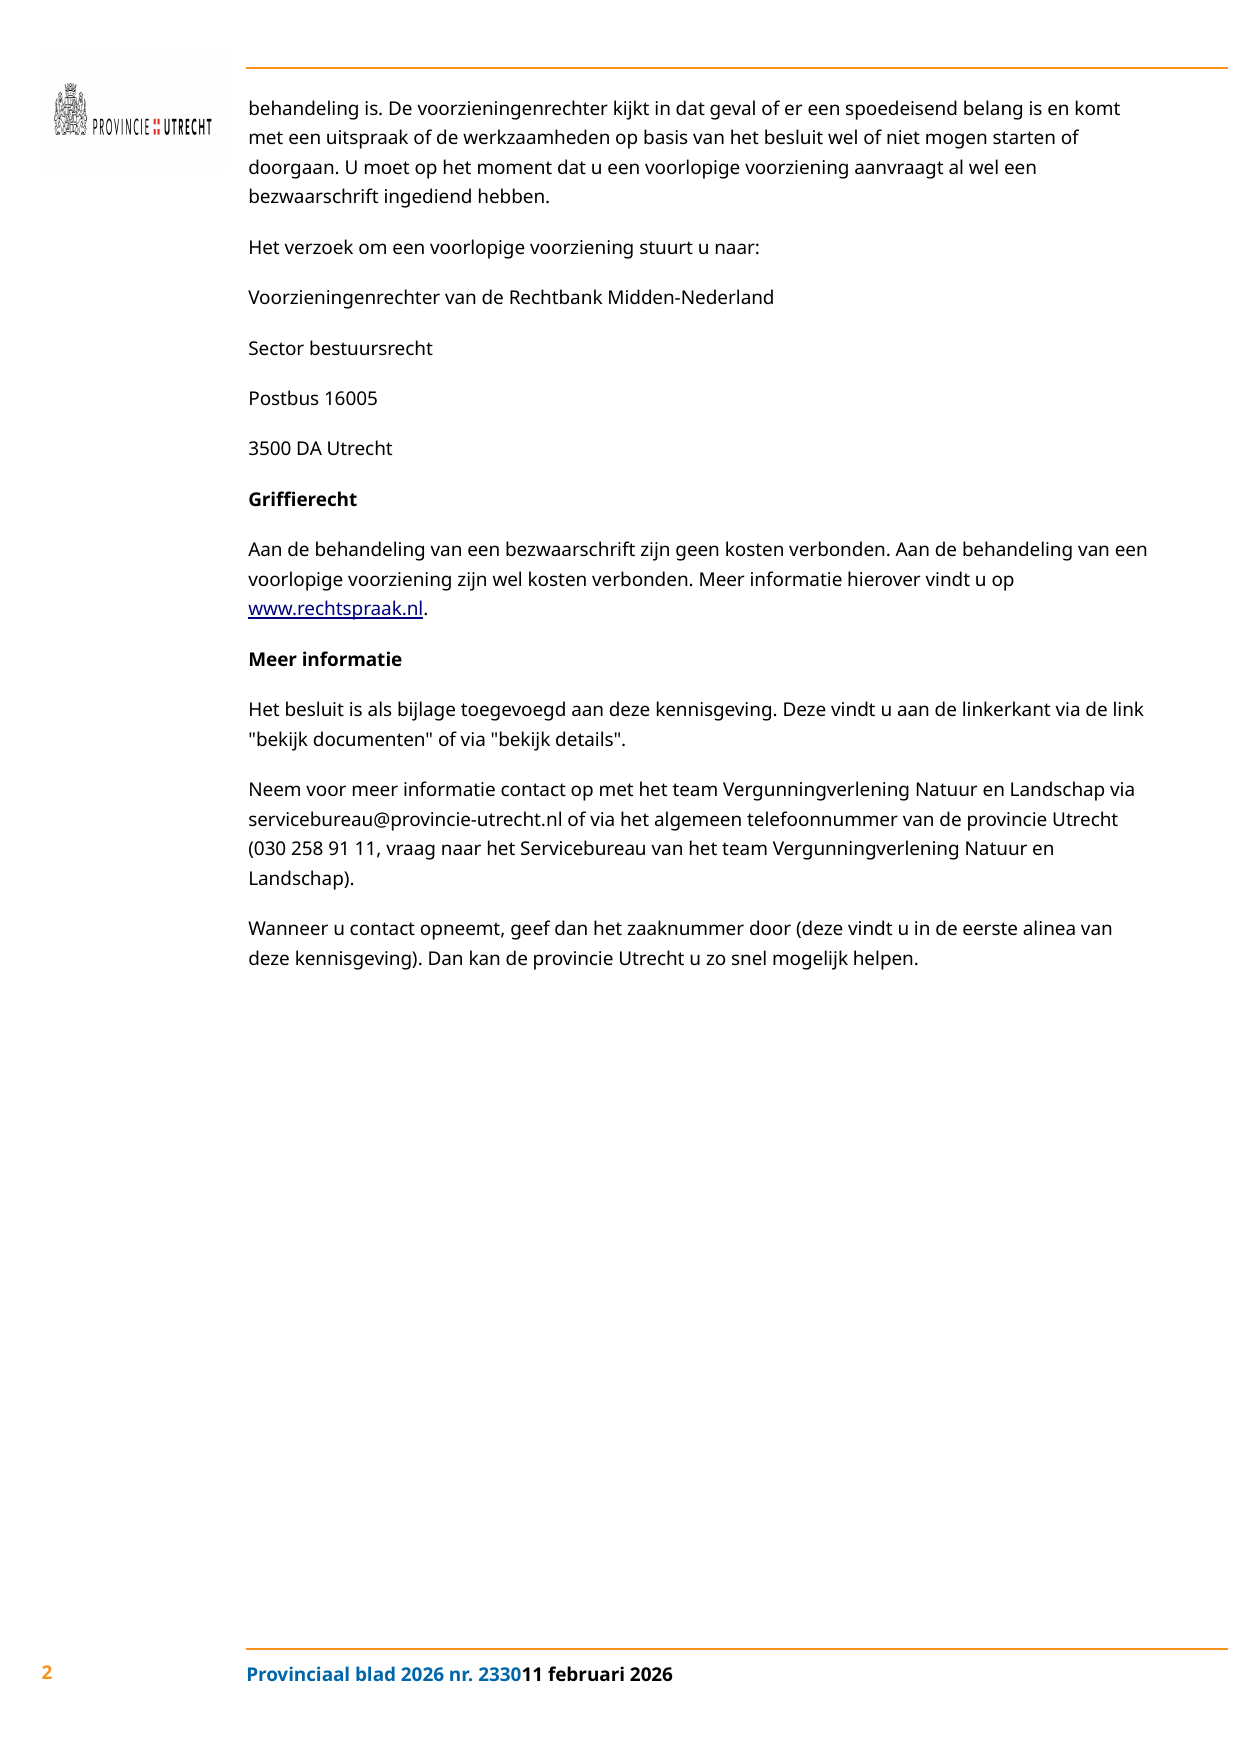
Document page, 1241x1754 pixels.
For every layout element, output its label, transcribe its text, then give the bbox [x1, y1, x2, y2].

text Het besluit is als bijlage toegevoegd aan deze kennisgeving. Deze vindt u aan de linkerkant via de link "bekijk documenten" of via "bekijk details". [248, 696, 1152, 752]
text Neem voor meer informatie contact op met het team Vergunningverlening Natuur en Landschap via servicebureau@provincie-utrecht.nl of via het algemeen telefoonnummer van de provincie Utrecht (030 258 91 11, vraag naar het Servicebureau van het team Vergunningverlening Natuur en Landschap). [248, 776, 1152, 891]
text behandeling is. De voorzieningenrechter kijkt in dat geval of er een spoedeisend belang is en komt met een uitspraak of de werkzaamheden op basis van het besluit wel of niet mogen starten of doorgaan. U moet op het moment dat u een voorlopige voorziening aanvraagt al wel een bezwaarschrift ingediend hebben. [248, 95, 1152, 209]
picture [41, 47, 231, 172]
text Postbus 16005 [248, 385, 1152, 411]
text Griffierecht [248, 486, 1152, 512]
text Voorzieningenrechter van de Rechtbank Midden-Nederland [248, 284, 1152, 310]
text Aan de behandeling van een bezwaarschrift zijn geen kosten verbonden. Aan de behandeling van een voorlopige voorziening zijn wel kosten verbonden. Meer informatie hierover vindt u op www.rechtspraak.nl. [248, 536, 1152, 621]
text Het verzoek om een voorlopige voorziening stuurt u naar: [248, 234, 1152, 260]
text Sector bestuursrecht [248, 335, 1152, 361]
text Meer informatie [248, 646, 1152, 672]
text 3500 DA Utrecht [248, 436, 1152, 461]
text Wanneer u contact opneemt, geef dan het zaaknummer door (deze vindt u in de eerste alinea van deze kennisgeving). Dan kan de provincie Utrecht u zo snel mogelijk helpen. [248, 916, 1152, 971]
